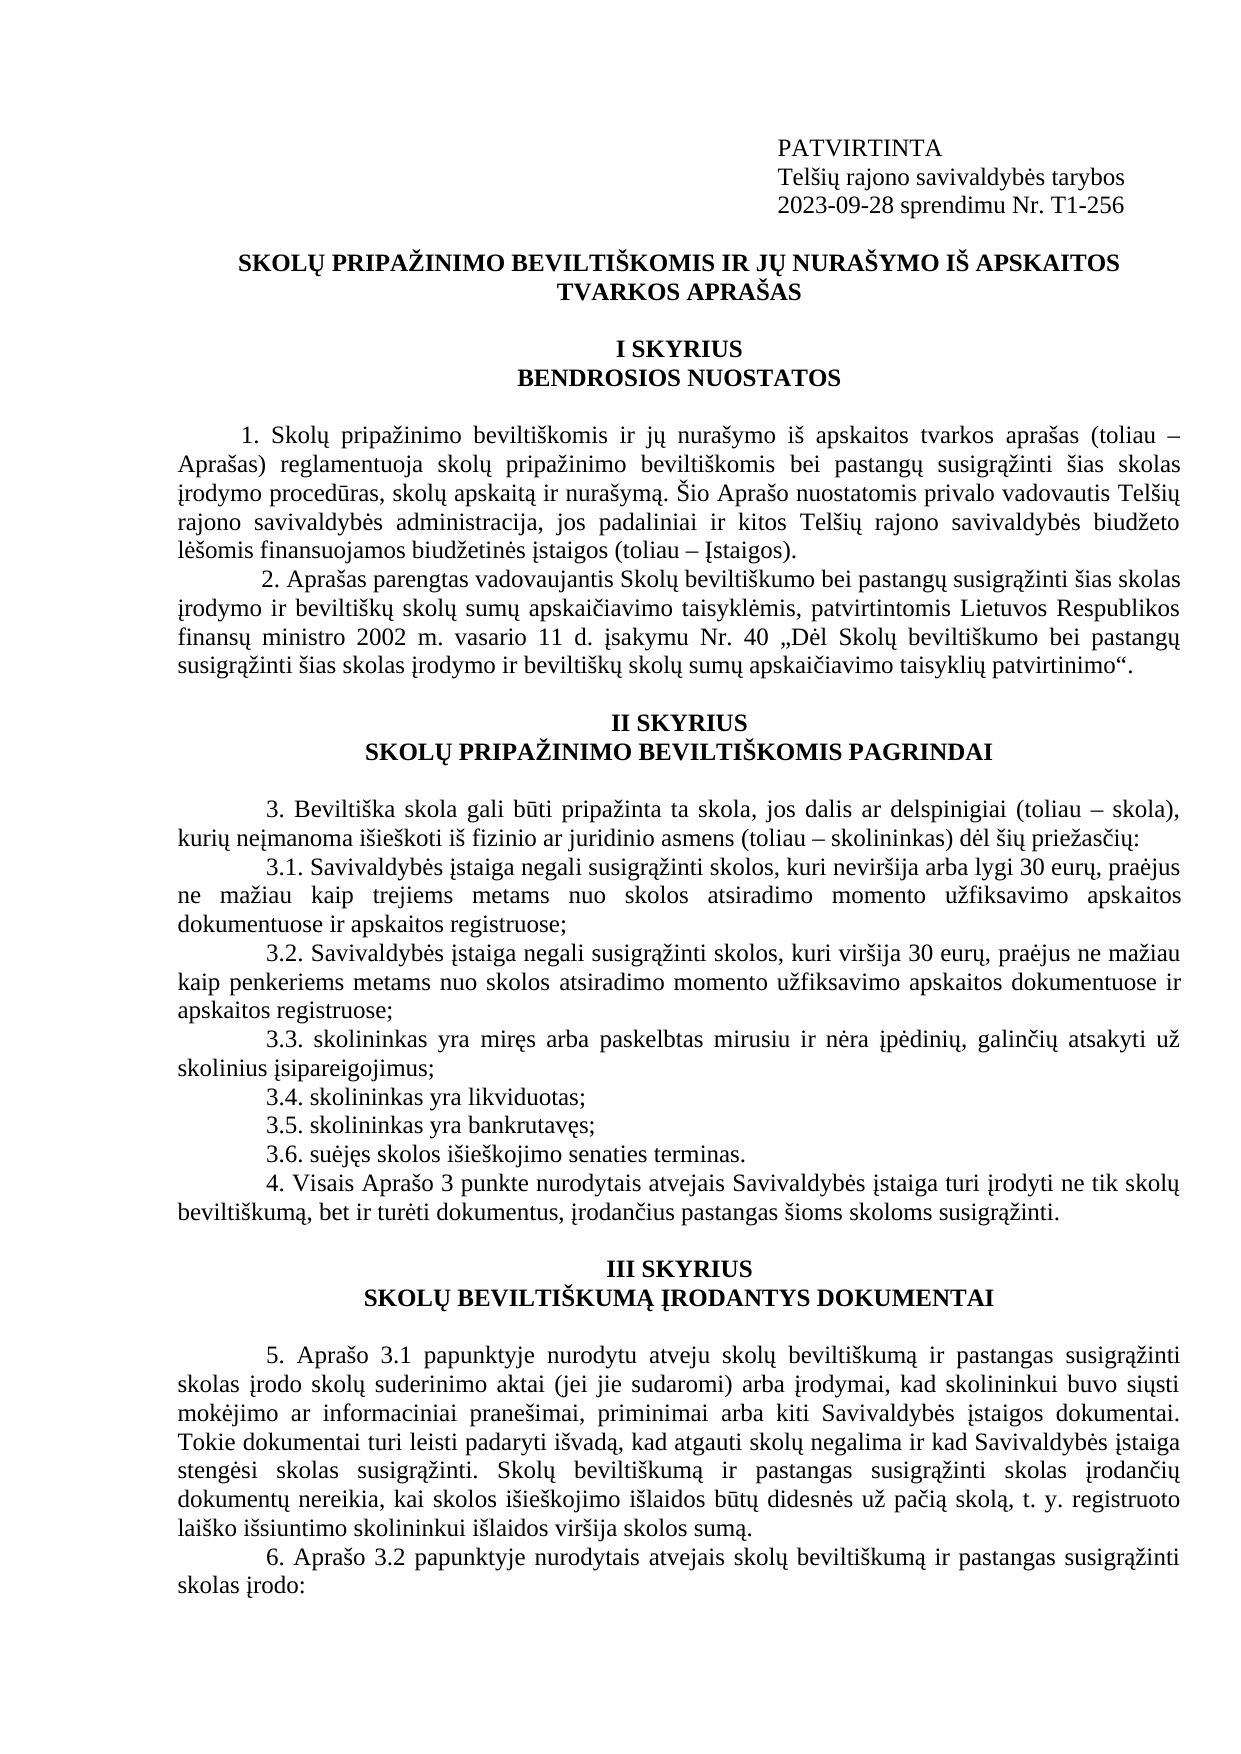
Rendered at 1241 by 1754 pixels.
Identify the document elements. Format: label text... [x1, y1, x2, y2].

text 4. Visais Aprašo 3 punkte nurodytais atvejais Savivaldybės įstaiga turi įrodyti ne tik skolų beviltiškumą, bet ir turėti dokumentus, įrodančius pastangas šioms skoloms susigrąžinti. [177, 1168, 1181, 1225]
text 3.3. skolininkas yra miręs arba paskelbtas mirusiu ir nėra įpėdinių, galinčių atsakyti už skolinius įsipareigojimus; [177, 1024, 1181, 1082]
text SKOLŲ PRIPAŽINIMO BEVILTIŠKOMIS IR JŲ NURAŠYMO IŠ APSKAITOS TVARKOS APRAŠAS [177, 248, 1181, 305]
text 3.6. suėjęs skolos išieškojimo senaties terminas. [177, 1139, 1181, 1168]
text 3.1. Savivaldybės įstaiga negali susigrąžinti skolos, kuri neviršija arba lygi 30 eurų, praėjus ne mažiau kaip trejiems metams nuo skolos atsiradimo momento užfiksavimo apskaitos dokumentuose ir apskaitos registruose; [177, 852, 1181, 938]
text PATVIRTINTA [702, 133, 1181, 162]
text I SKYRIUS [177, 334, 1181, 363]
text III SKYRIUS [177, 1254, 1181, 1283]
text 3.4. skolininkas yra likviduotas; [177, 1082, 1181, 1110]
text II SKYRIUS [177, 708, 1181, 737]
text Telšių rajono savivaldybės tarybos [177, 162, 1181, 190]
text 6. Aprašo 3.2 papunktyje nurodytais atvejais skolų beviltiškumą ir pastangas susigrąžinti skolas įrodo: [177, 1542, 1181, 1599]
text SKOLŲ PRIPAŽINIMO BEVILTIŠKOMIS PAGRINDAI [177, 737, 1181, 765]
text 5. Aprašo 3.1 papunktyje nurodytu atveju skolų beviltiškumą ir pastangas susigrąžinti skolas įrodo skolų suderinimo aktai (jei jie sudaromi) arba įrodymai, kad skolininkui buvo siųsti mokėjimo ar informaciniai pranešimai, priminimai arba kiti Savivaldybės įstaigos dokumentai. Tokie dokumentai turi leisti padaryti išvadą, kad atgauti skolų negalima ir kad Savivaldybės įstaiga stengėsi skolas susigrąžinti. Skolų beviltiškumą ir pastangas susigrąžinti skolas įrodančių dokumentų nereikia, kai skolos išieškojimo išlaidos būtų didesnės už pačią skolą, t. y. registruoto laiško išsiuntimo skolininkui išlaidos viršija skolos sumą. [177, 1340, 1181, 1542]
text 2023-09-28 sprendimu Nr. T1-256 [642, 190, 1181, 219]
text SKOLŲ BEVILTIŠKUMĄ ĮRODANTYS DOKUMENTAI [177, 1283, 1181, 1312]
text 3.2. Savivaldybės įstaiga negali susigrąžinti skolos, kuri viršija 30 eurų, praėjus ne mažiau kaip penkeriems metams nuo skolos atsiradimo momento užfiksavimo apskaitos dokumentuose ir apskaitos registruose; [177, 938, 1181, 1024]
text 1. Skolų pripažinimo beviltiškomis ir jų nurašymo iš apskaitos tvarkos aprašas (toliau – Aprašas) reglamentuoja skolų pripažinimo beviltiškomis bei pastangų susigrąžinti šias skolas įrodymo procedūras, skolų apskaitą ir nurašymą. Šio Aprašo nuostatomis privalo vadovautis Telšių rajono savivaldybės administracija, jos padaliniai ir kitos Telšių rajono savivaldybės biudžeto lėšomis finansuojamos biudžetinės įstaigos (toliau – Įstaigos). [177, 420, 1181, 564]
text BENDROSIOS NUOSTATOS [177, 363, 1181, 392]
text 2. Aprašas parengtas vadovaujantis Skolų beviltiškumo bei pastangų susigrąžinti šias skolas įrodymo ir beviltiškų skolų sumų apskaičiavimo taisyklėmis, patvirtintomis Lietuvos Respublikos finansų ministro 2002 m. vasario 11 d. įsakymu Nr. 40 „Dėl Skolų beviltiškumo bei pastangų susigrąžinti šias skolas įrodymo ir beviltiškų skolų sumų apskaičiavimo taisyklių patvirtinimo“. [177, 564, 1181, 679]
text 3.5. skolininkas yra bankrutavęs; [177, 1110, 1181, 1139]
text 3. Beviltiška skola gali būti pripažinta ta skola, jos dalis ar delspinigiai (toliau – skola), kurių neįmanoma išieškoti iš fizinio ar juridinio asmens (toliau – skolininkas) dėl šių priežasčių: [177, 794, 1181, 852]
